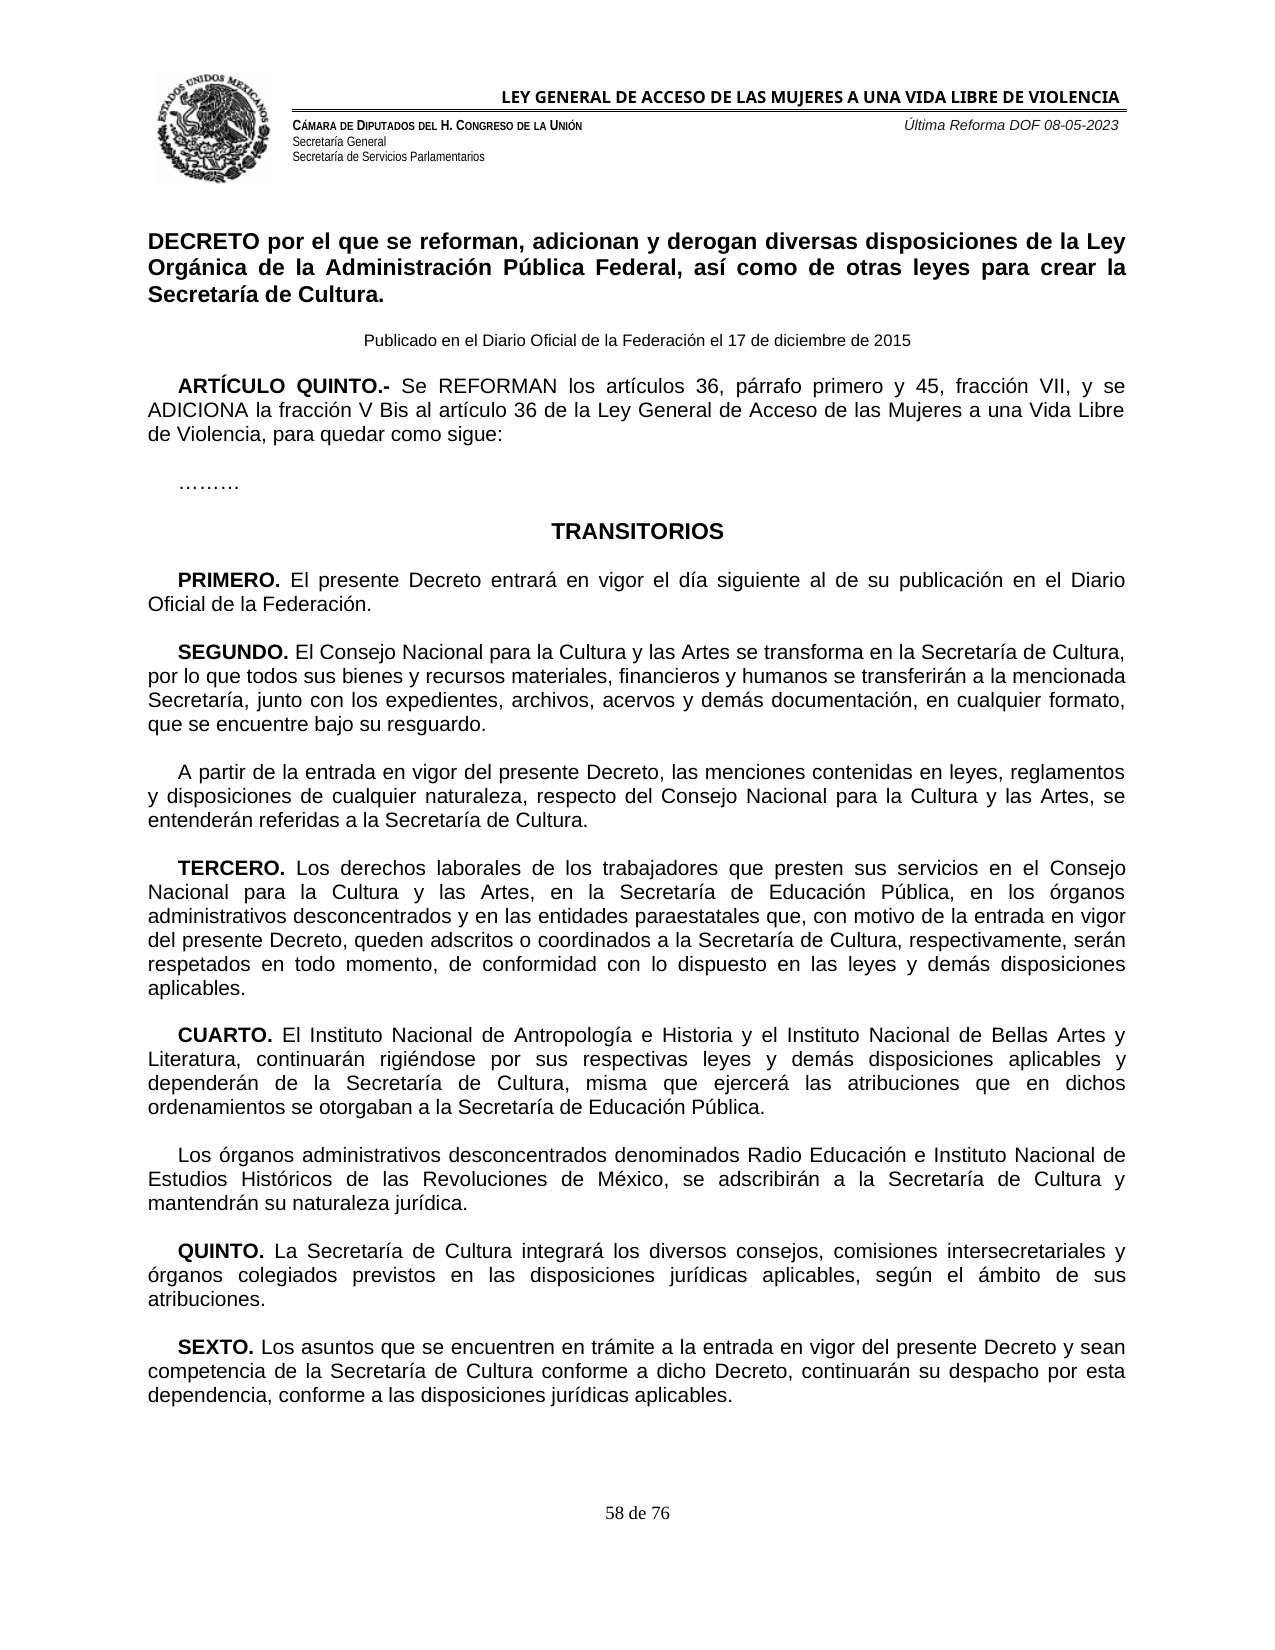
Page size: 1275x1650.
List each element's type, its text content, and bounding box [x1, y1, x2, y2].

text SEXTO. Los asuntos que se encuentren en trámite a la entrada en vigor del presente Decreto y sean competencia de la Secretaría de Cultura conforme a dicho Decreto, continuarán su despacho por esta dependencia, conforme a las disposiciones jurídicas aplicables. [148, 1335, 1127, 1407]
text Publicado en el Diario Oficial de la Federación el 17 de diciembre de 2015 [148, 331, 1127, 350]
text SEGUNDO. El Consejo Nacional para la Cultura y las Artes se transforma en la Secretaría de Cultura, por lo que todos sus bienes y recursos materiales, financieros y humanos se transferirán a la mencionada Secretaría, junto con los expedientes, archivos, acervos y demás documentación, en cualquier formato, que se encuentre bajo su resguardo. [148, 640, 1127, 736]
text Los órganos administrativos desconcentrados denominados Radio Educación e Instituto Nacional de Estudios Históricos de las Revoluciones de México, se adscribirán a la Secretaría de Cultura y mantendrán su naturaleza jurídica. [148, 1143, 1127, 1215]
text ARTÍCULO QUINTO.- Se REFORMAN los artículos 36, párrafo primero y 45, fracción VII, y se ADICIONA la fracción V Bis al artículo 36 de la Ley General de Acceso de las Mujeres a una Vida Libre de Violencia, para quedar como sigue: [148, 374, 1127, 446]
text TERCERO. Los derechos laborales de los trabajadores que presten sus servicios en el Consejo Nacional para la Cultura y las Artes, en la Secretaría de Educación Pública, en los órganos administrativos desconcentrados y en las entidades paraestatales que, con motivo de la entrada en vigor del presente Decreto, queden adscritos o coordinados a la Secretaría de Cultura, respectivamente, serán respetados en todo momento, de conformidad con lo dispuesto en las leyes y demás disposiciones aplicables. [148, 856, 1127, 999]
text TRANSITORIOS [148, 518, 1127, 544]
text A partir de la entrada en vigor del presente Decreto, las menciones contenidas en leyes, reglamentos y disposiciones de cualquier naturaleza, respecto del Consejo Nacional para la Cultura y las Artes, se entenderán referidas a la Secretaría de Cultura. [148, 760, 1127, 832]
text PRIMERO. El presente Decreto entrará en vigor el día siguiente al de su publicación en el Diario Oficial de la Federación. [148, 568, 1127, 616]
text ……… [148, 470, 1127, 494]
text DECRETO por el que se reforman, adicionan y derogan diversas disposiciones de la Ley Orgánica de la Administración Pública Federal, así como de otras leyes para crear la Secretaría de Cultura. [148, 228, 1127, 307]
text CUARTO. El Instituto Nacional de Antropología e Historia y el Instituto Nacional de Bellas Artes y Literatura, continuarán rigiéndose por sus respectivas leyes y demás disposiciones aplicables y dependerán de la Secretaría de Cultura, misma que ejercerá las atribuciones que en dichos ordenamientos se otorgaban a la Secretaría de Educación Pública. [148, 1023, 1127, 1119]
text QUINTO. La Secretaría de Cultura integrará los diversos consejos, comisiones intersecretariales y órganos colegiados previstos en las disposiciones jurídicas aplicables, según el ámbito de sus atribuciones. [148, 1239, 1127, 1311]
